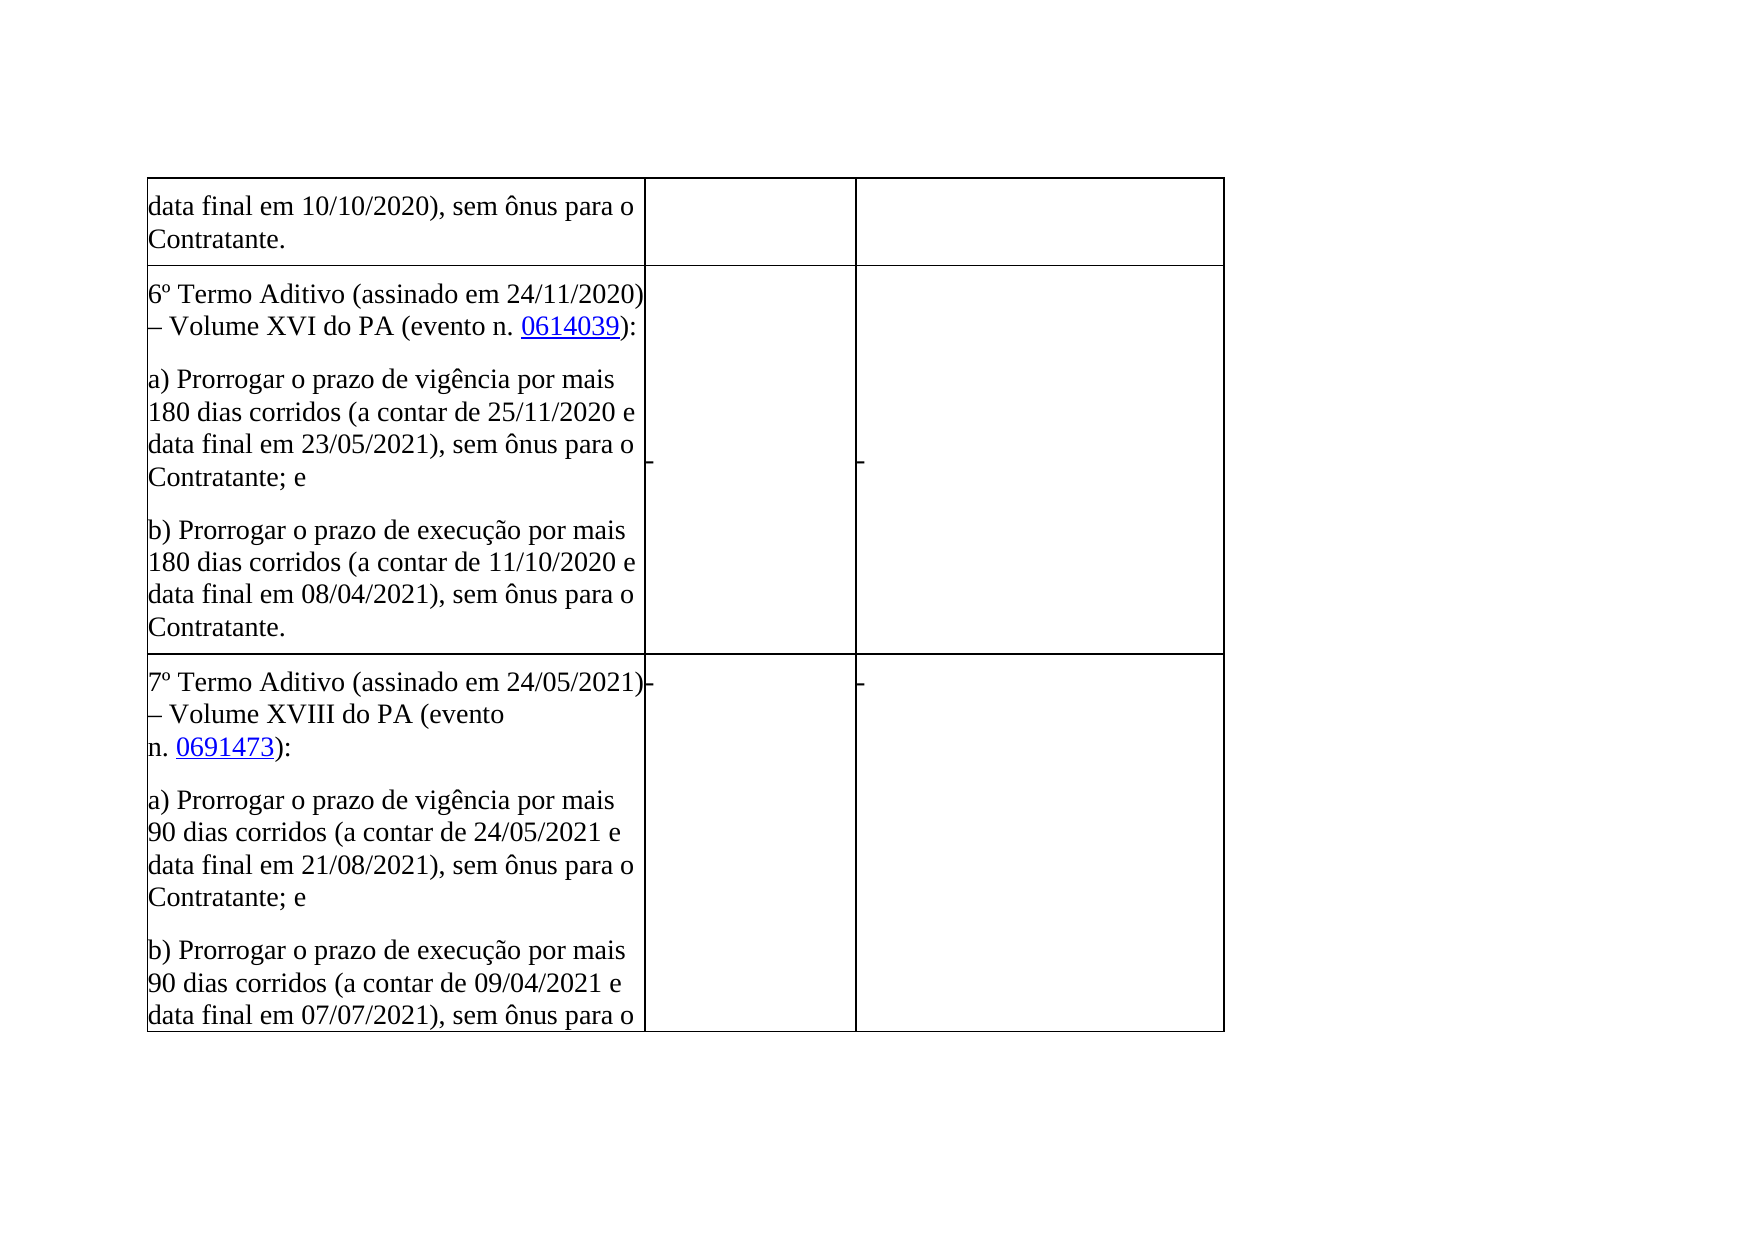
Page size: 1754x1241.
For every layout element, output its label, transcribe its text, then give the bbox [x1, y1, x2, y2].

table_cell - [857, 655, 1223, 1031]
table_cell - [646, 266, 855, 653]
table_cell - [857, 179, 1223, 264]
table_cell data final em 10/10/2020), sem ônus para o Contratante. [148, 179, 644, 264]
table_cell - [646, 655, 855, 1031]
table_cell - [646, 179, 855, 264]
table_cell 7º Termo Aditivo (assinado em 24/05/2021) – Volume XVIII do PA (evento n. 0691473): a) Prorrogar o prazo de vigência por mais 90 dias corridos (a contar de 24/05/2021 e data final em 21/08/2021), sem ônus para o Contratante; e b) Prorrogar o prazo de execução por mais 90 dias corridos (a contar de 09/04/2021 e data final em 07/07/2021), sem ônus para o [148, 655, 644, 1031]
table_cell - [857, 266, 1223, 653]
table_cell 6º Termo Aditivo (assinado em 24/11/2020) – Volume XVI do PA (evento n. 0614039): a) Prorrogar o prazo de vigência por mais 180 dias corridos (a contar de 25/11/2020 e data final em 23/05/2021), sem ônus para o Contratante; e b) Prorrogar o prazo de execução por mais 180 dias corridos (a contar de 11/10/2020 e data final em 08/04/2021), sem ônus para o Contratante. [148, 266, 644, 653]
